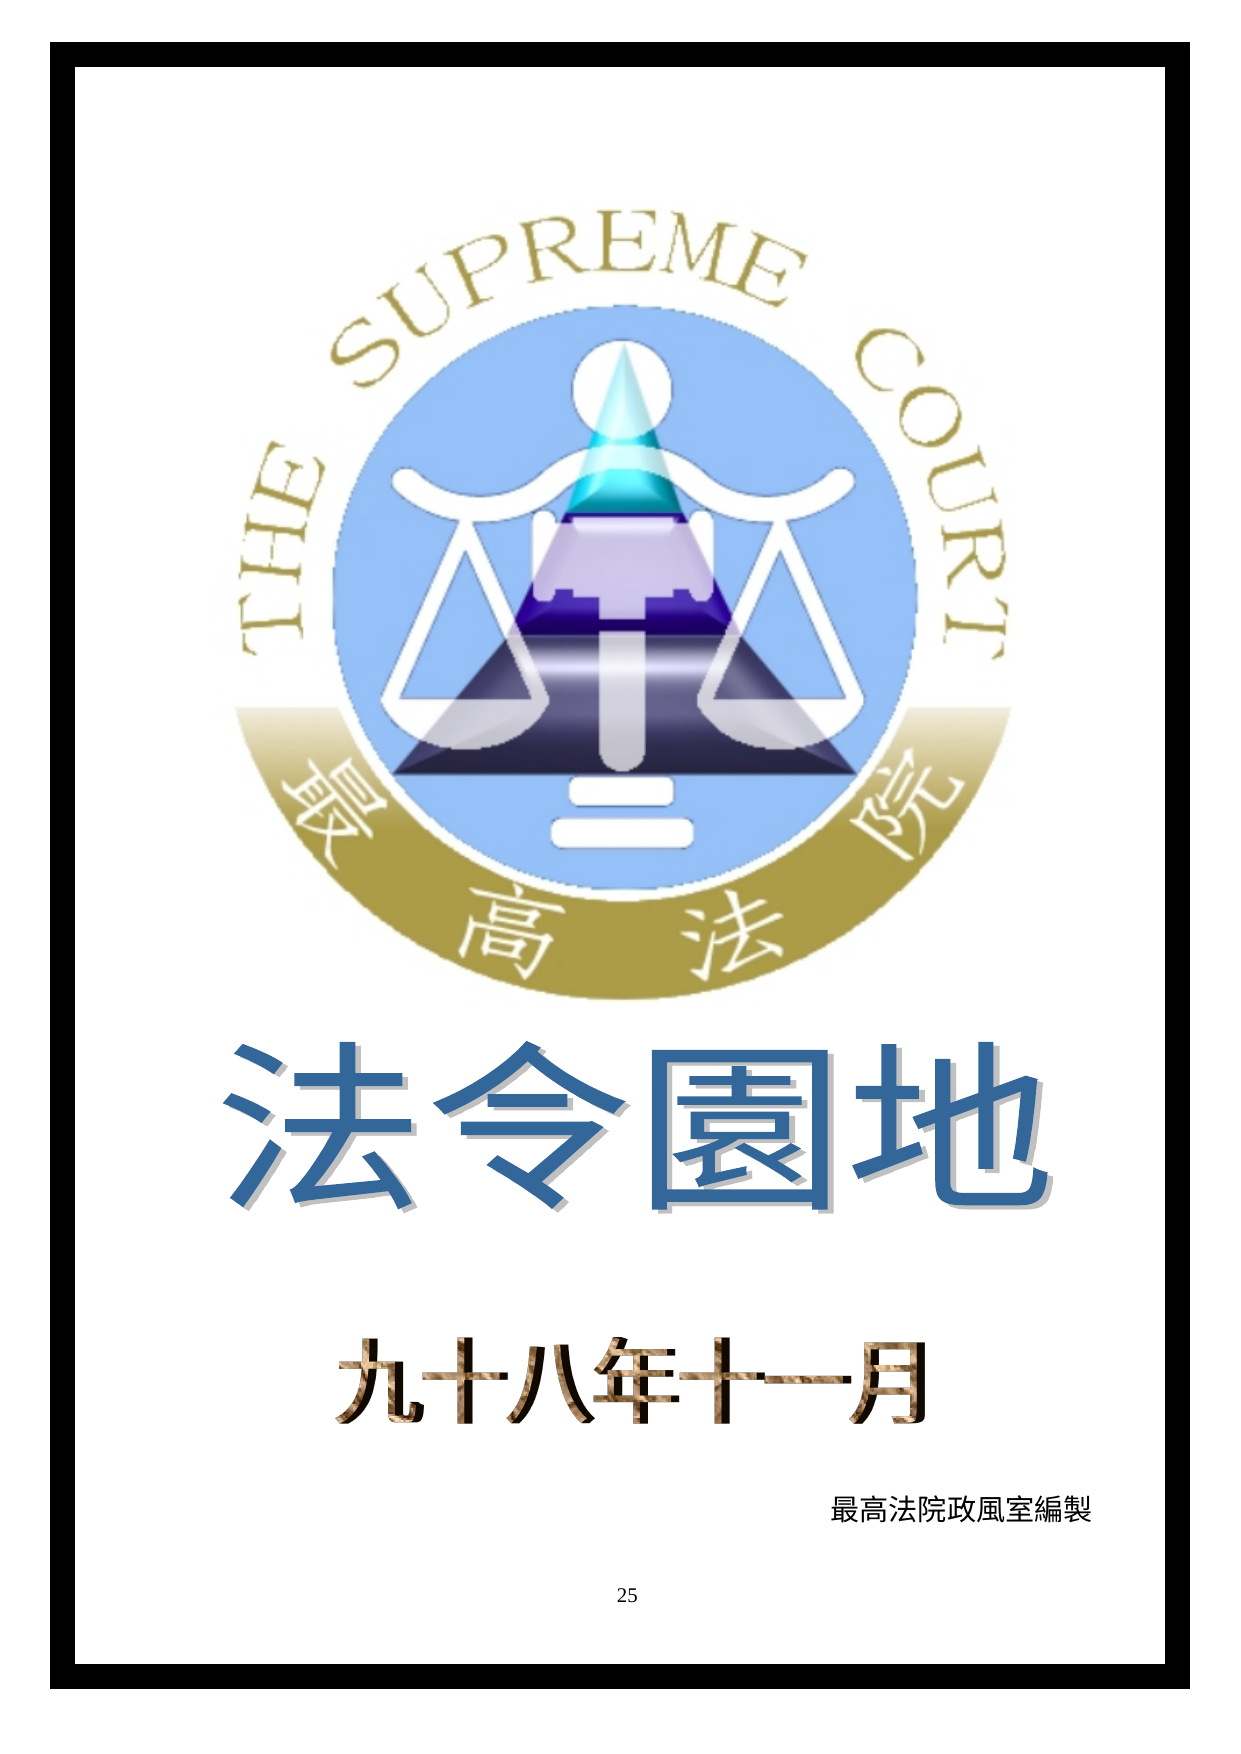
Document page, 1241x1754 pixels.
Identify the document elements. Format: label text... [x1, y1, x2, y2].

text 最高法院政風室編製 [148, 1486, 1092, 1529]
